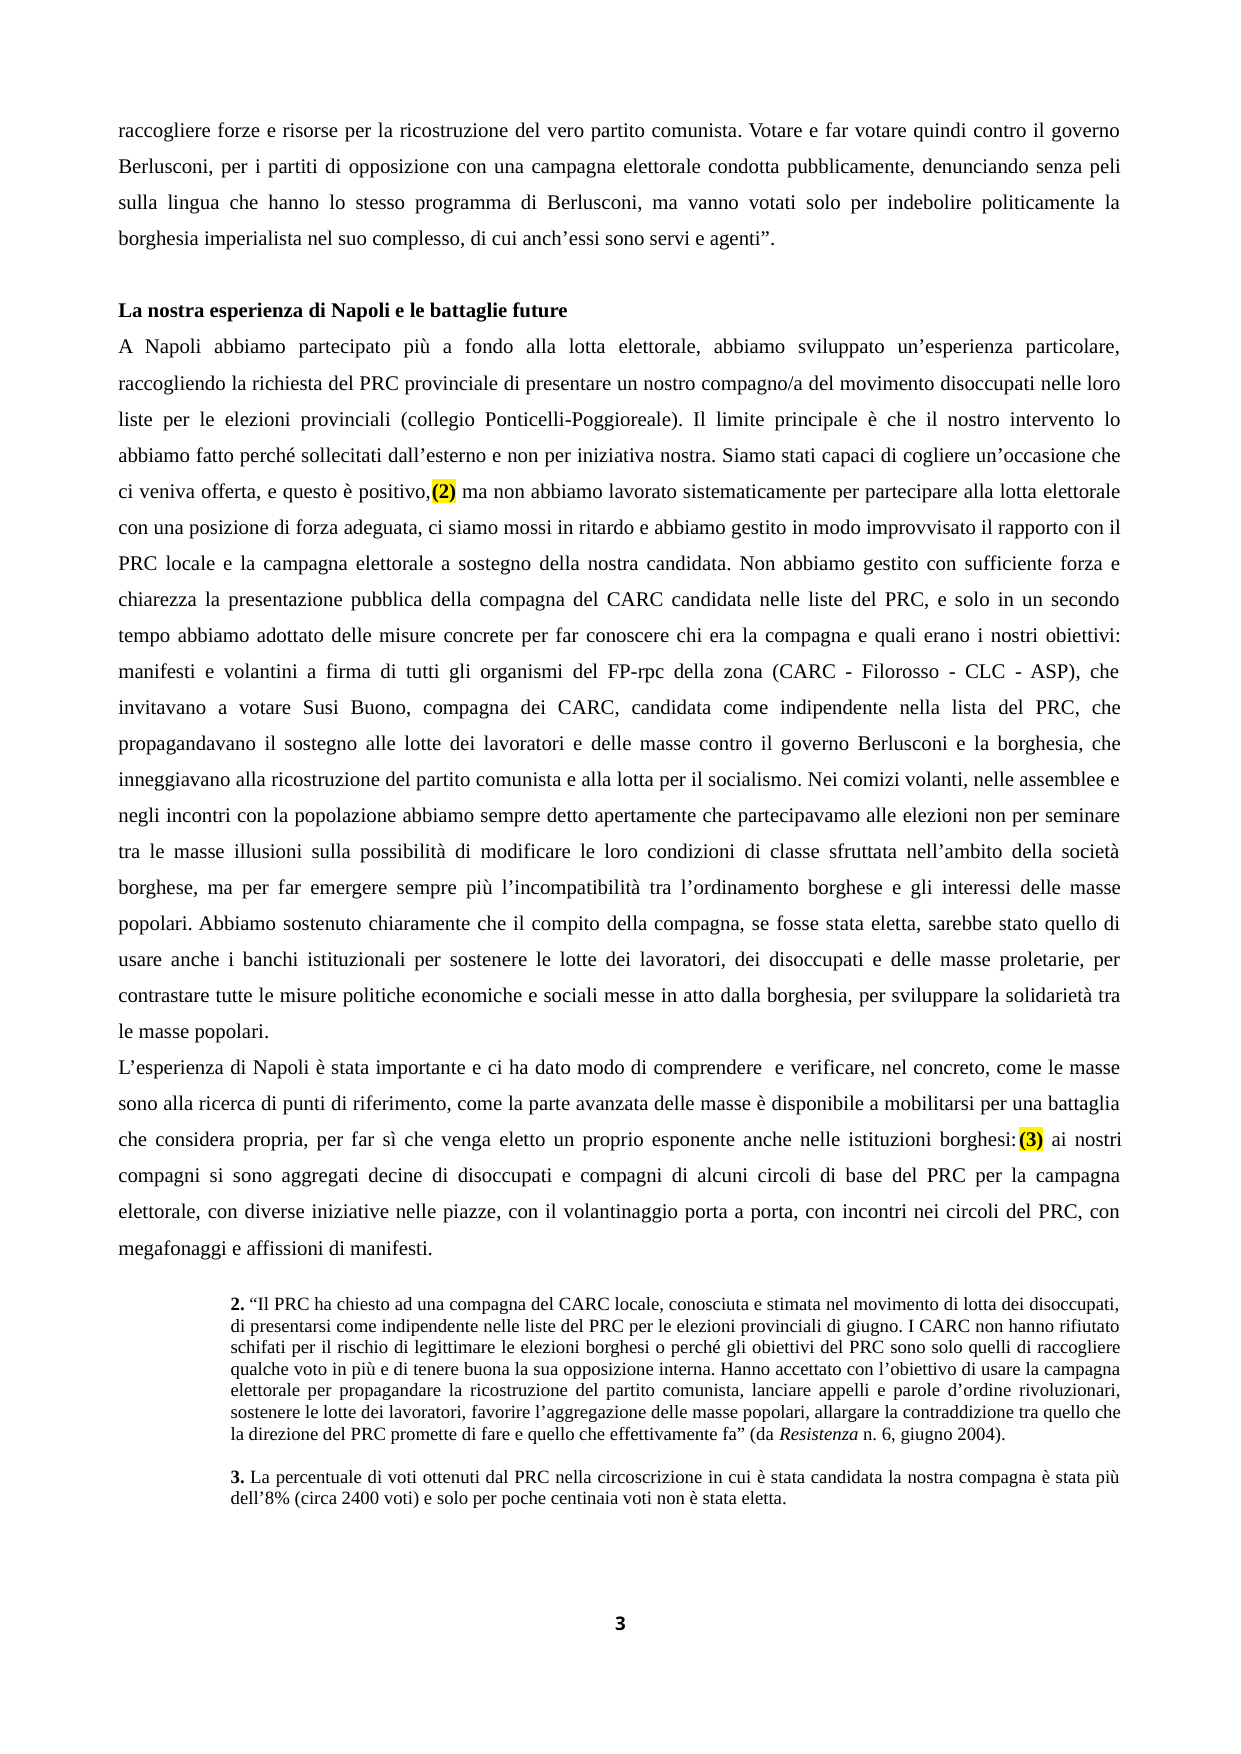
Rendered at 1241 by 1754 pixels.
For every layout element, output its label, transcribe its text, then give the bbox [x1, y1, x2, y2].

text A Napoli abbiamo partecipato più a fondo alla lotta elettorale, abbiamo sviluppato un’esperienza particolare, raccogliendo la richiesta del PRC provinciale di presentare un nostro compagno/a del movimento disoccupati nelle loro liste per le elezioni provinciali (collegio Ponticelli-Poggioreale). Il limite principale è che il nostro intervento lo abbiamo fatto perché sollecitati dall’esterno e non per iniziativa nostra. Siamo stati capaci di cogliere un’occasione che ci veniva offerta, e questo è positivo,(2) ma non abbiamo lavorato sistematicamente per partecipare alla lotta elettorale con una posizione di forza adeguata, ci siamo mossi in ritardo e abbiamo gestito in modo improvvisato il rapporto con il PRC locale e la campagna elettorale a sostegno della nostra candidata. Non abbiamo gestito con sufficiente forza e chiarezza la presentazione pubblica della compagna del CARC candidata nelle liste del PRC, e solo in un secondo tempo abbiamo adottato delle misure concrete per far conoscere chi era la compagna e quali erano i nostri obiettivi: manifesti e volantini a firma di tutti gli organismi del FP-rpc della zona (CARC - Filorosso - CLC - ASP), che invitavano a votare Susi Buono, compagna dei CARC, candidata come indipendente nella lista del PRC, che propagandavano il sostegno alle lotte dei lavoratori e delle masse contro il governo Berlusconi e la borghesia, che inneggiavano alla ricostruzione del partito comunista e alla lotta per il socialismo. Nei comizi volanti, nelle assemblee e negli incontri con la popolazione abbiamo sempre detto apertamente che partecipavamo alle elezioni non per seminare tra le masse illusioni sulla possibilità di modificare le loro condizioni di classe sfruttata nell’ambito della società borghese, ma per far emergere sempre più l’incompatibilità tra l’ordinamento borghese e gli interessi delle masse popolari. Abbiamo sostenuto chiaramente che il compito della compagna, se fosse stata eletta, sarebbe stato quello di usare anche i banchi istituzionali per sostenere le lotte dei lavoratori, dei disoccupati e delle masse proletarie, per contrastare tutte le misure politiche economiche e sociali messe in atto dalla borghesia, per sviluppare la solidarietà tra le masse popolari. [118, 334, 1122, 1043]
text L’esperienza di Napoli è stata importante e ci ha dato modo di comprendere e verificare, nel concreto, come le masse sono alla ricerca di punti di riferimento, come la parte avanzata delle masse è disponibile a mobilitarsi per una battaglia che considera propria, per far sì che venga eletto un proprio esponente anche nelle istituzioni borghesi:(3) ai nostri compagni si sono aggregati decine di disoccupati e compagni di alcuni circoli di base del PRC per la campagna elettorale, con diverse iniziative nelle piazze, con il volantinaggio porta a porta, con incontri nei circoli del PRC, con megafonaggi e affissioni di manifesti. [118, 1055, 1122, 1259]
text 3. La percentuale di voti ottenuti dal PRC nella circoscrizione in cui è stata candidata la nostra compagna è stata più dell’8% (circa 2400 voti) e solo per poche centinaia voti non è stata eletta. [230, 1466, 1122, 1509]
text 2. “Il PRC ha chiesto ad una compagna del CARC locale, conosciuta e stimata nel movimento di lotta dei disoccupati, di presentarsi come indipendente nelle liste del PRC per le elezioni provinciali di giugno. I CARC non hanno rifiutato schifati per il rischio di legittimare le elezioni borghesi o perché gli obiettivi del PRC sono solo quelli di raccogliere qualche voto in più e di tenere buona la sua opposizione interna. Hanno accettato con l’obiettivo di usare la campagna elettorale per propagandare la ricostruzione del partito comunista, lanciare appelli e parole d’ordine rivoluzionari, sostenere le lotte dei lavoratori, favorire l’aggregazione delle masse popolari, allargare la contraddizione tra quello che la direzione del PRC promette di fare e quello che effettivamente fa” (da Resistenza n. 6, giugno 2004). [230, 1293, 1122, 1444]
text raccogliere forze e risorse per la ricostruzione del vero partito comunista. Votare e far votare quindi contro il governo Berlusconi, per i partiti di opposizione con una campagna elettorale condotta pubblicamente, denunciando senza peli sulla lingua che hanno lo stesso programma di Berlusconi, ma vanno votati solo per indebolire politicamente la borghesia imperialista nel suo complesso, di cui anch’essi sono servi e agenti”. [118, 118, 1122, 250]
text La nostra esperienza di Napoli e le battaglie future [118, 298, 1122, 322]
